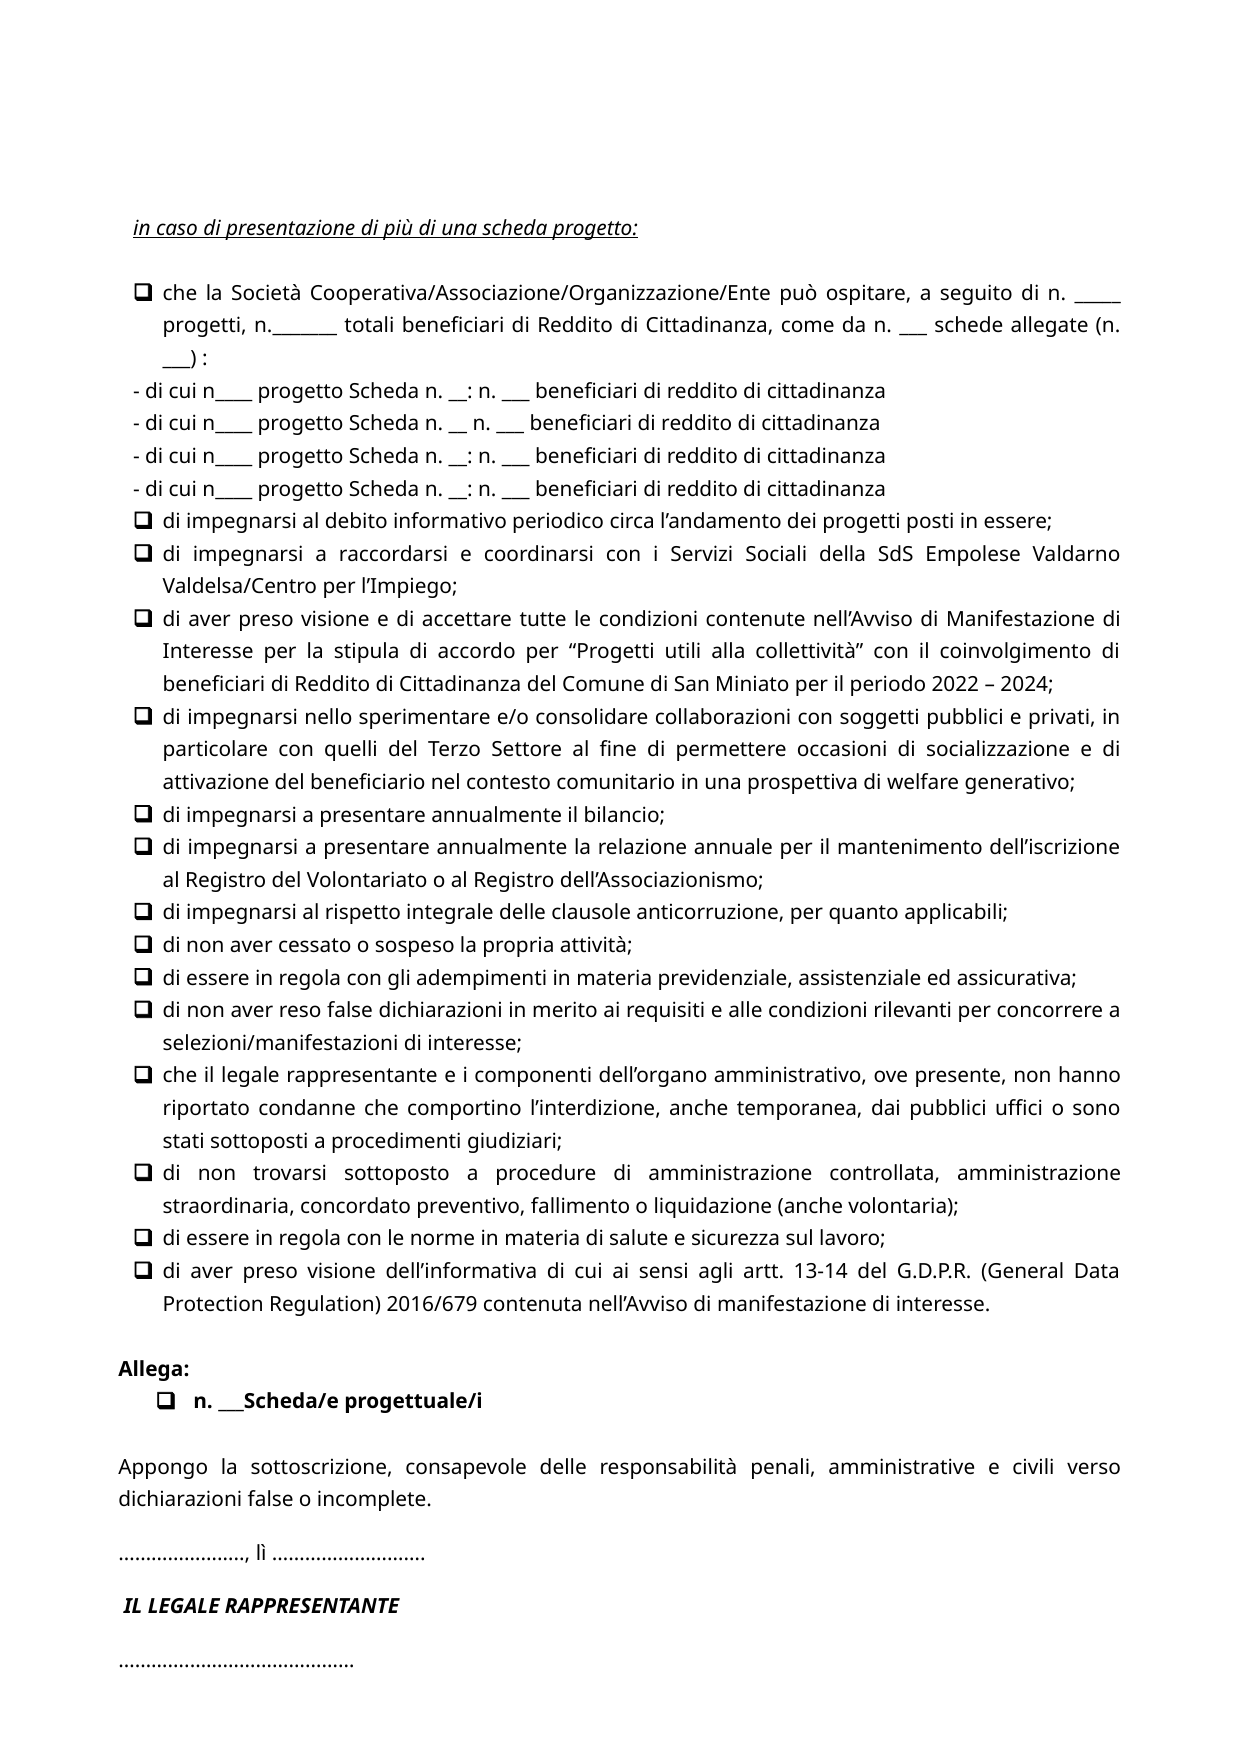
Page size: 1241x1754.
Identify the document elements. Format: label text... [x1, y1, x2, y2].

list che la Società Cooperativa/Associazione/Organizzazione/Ente può ospitare, a seguito di n. _____ progetti, n._______ totali beneficiari di Reddito di Cittadinanza, come da n. ___ schede allegate (n. ___) : [133, 278, 1122, 372]
list di aver preso visione dell’informativa di cui ai sensi agli artt. 13-14 del G.D.P.R. (General Data Protection Regulation) 2016/679 contenuta nell’Avviso di manifestazione di interesse. [133, 1256, 1122, 1317]
list di non aver reso false dichiarazioni in merito ai requisiti e alle condizioni rilevanti per concorrere a selezioni/manifestazioni di interesse; [133, 995, 1122, 1056]
list di aver preso visione e di accettare tutte le condizioni contenute nell’Avviso di Manifestazione di Interesse per la stipula di accordo per “Progetti utili alla collettività” con il coinvolgimento di beneficiari di Reddito di Cittadinanza del Comune di San Miniato per il periodo 2022 – 2024; [133, 604, 1122, 698]
list che il legale rappresentante e i componenti dell’organo amministrativo, ove presente, non hanno riportato condanne che comportino l’interdizione, anche temporanea, dai pubblici uffici o sono stati sottoposti a procedimenti giudiziari; [133, 1061, 1122, 1154]
text - di cui n____ progetto Scheda n. __ n. ___ beneficiari di reddito di cittadinanza [133, 408, 1122, 437]
list di impegnarsi al debito informativo periodico circa l’andamento dei progetti posti in essere; [133, 506, 1122, 535]
list n. ___Scheda/e progettuale/i [156, 1387, 1122, 1415]
text - di cui n____ progetto Scheda n. __: n. ___ beneficiari di reddito di cittadinanza [133, 441, 1122, 469]
text Appongo la sottoscrizione, consapevole delle responsabilità penali, amministrative e civili verso dichiarazioni false o incomplete. [118, 1452, 1122, 1513]
list di impegnarsi a presentare annualmente la relazione annuale per il mantenimento dell’iscrizione al Registro del Volontariato o al Registro dell’Associazionismo; [133, 832, 1122, 893]
text ………………….., lì ………………………. [118, 1538, 1122, 1566]
list di non aver cessato o sospeso la propria attività; [133, 930, 1122, 958]
text in caso di presentazione di più di una scheda progetto: [133, 213, 1122, 241]
list di essere in regola con gli adempimenti in materia previdenziale, assistenziale ed assicurativa; [133, 963, 1122, 991]
list di impegnarsi al rispetto integrale delle clausole anticorruzione, per quanto applicabili; [133, 897, 1122, 926]
list di impegnarsi a raccordarsi e coordinarsi con i Servizi Sociali della SdS Empolese Valdarno Valdelsa/Centro per l’Impiego; [133, 539, 1122, 600]
text - di cui n____ progetto Scheda n. __: n. ___ beneficiari di reddito di cittadinanza [133, 376, 1122, 404]
list di impegnarsi a presentare annualmente il bilancio; [133, 800, 1122, 828]
list di impegnarsi nello sperimentare e/o consolidare collaborazioni con soggetti pubblici e privati, in particolare con quelli del Terzo Settore al fine di permettere occasioni di socializzazione e di attivazione del beneficiario nel contesto comunitario in una prospettiva di welfare generativo; [133, 702, 1122, 796]
text IL LEGALE RAPPRESENTANTE [118, 1591, 1122, 1620]
text Allega: [118, 1354, 1122, 1382]
text - di cui n____ progetto Scheda n. __: n. ___ beneficiari di reddito di cittadinanza [133, 474, 1122, 502]
list di non trovarsi sottoposto a procedure di amministrazione controllata, amministrazione straordinaria, concordato preventivo, fallimento o liquidazione (anche volontaria); [133, 1158, 1122, 1219]
list di essere in regola con le norme in materia di salute e sicurezza sul lavoro; [133, 1223, 1122, 1252]
text ………….………………………… [118, 1645, 1122, 1673]
